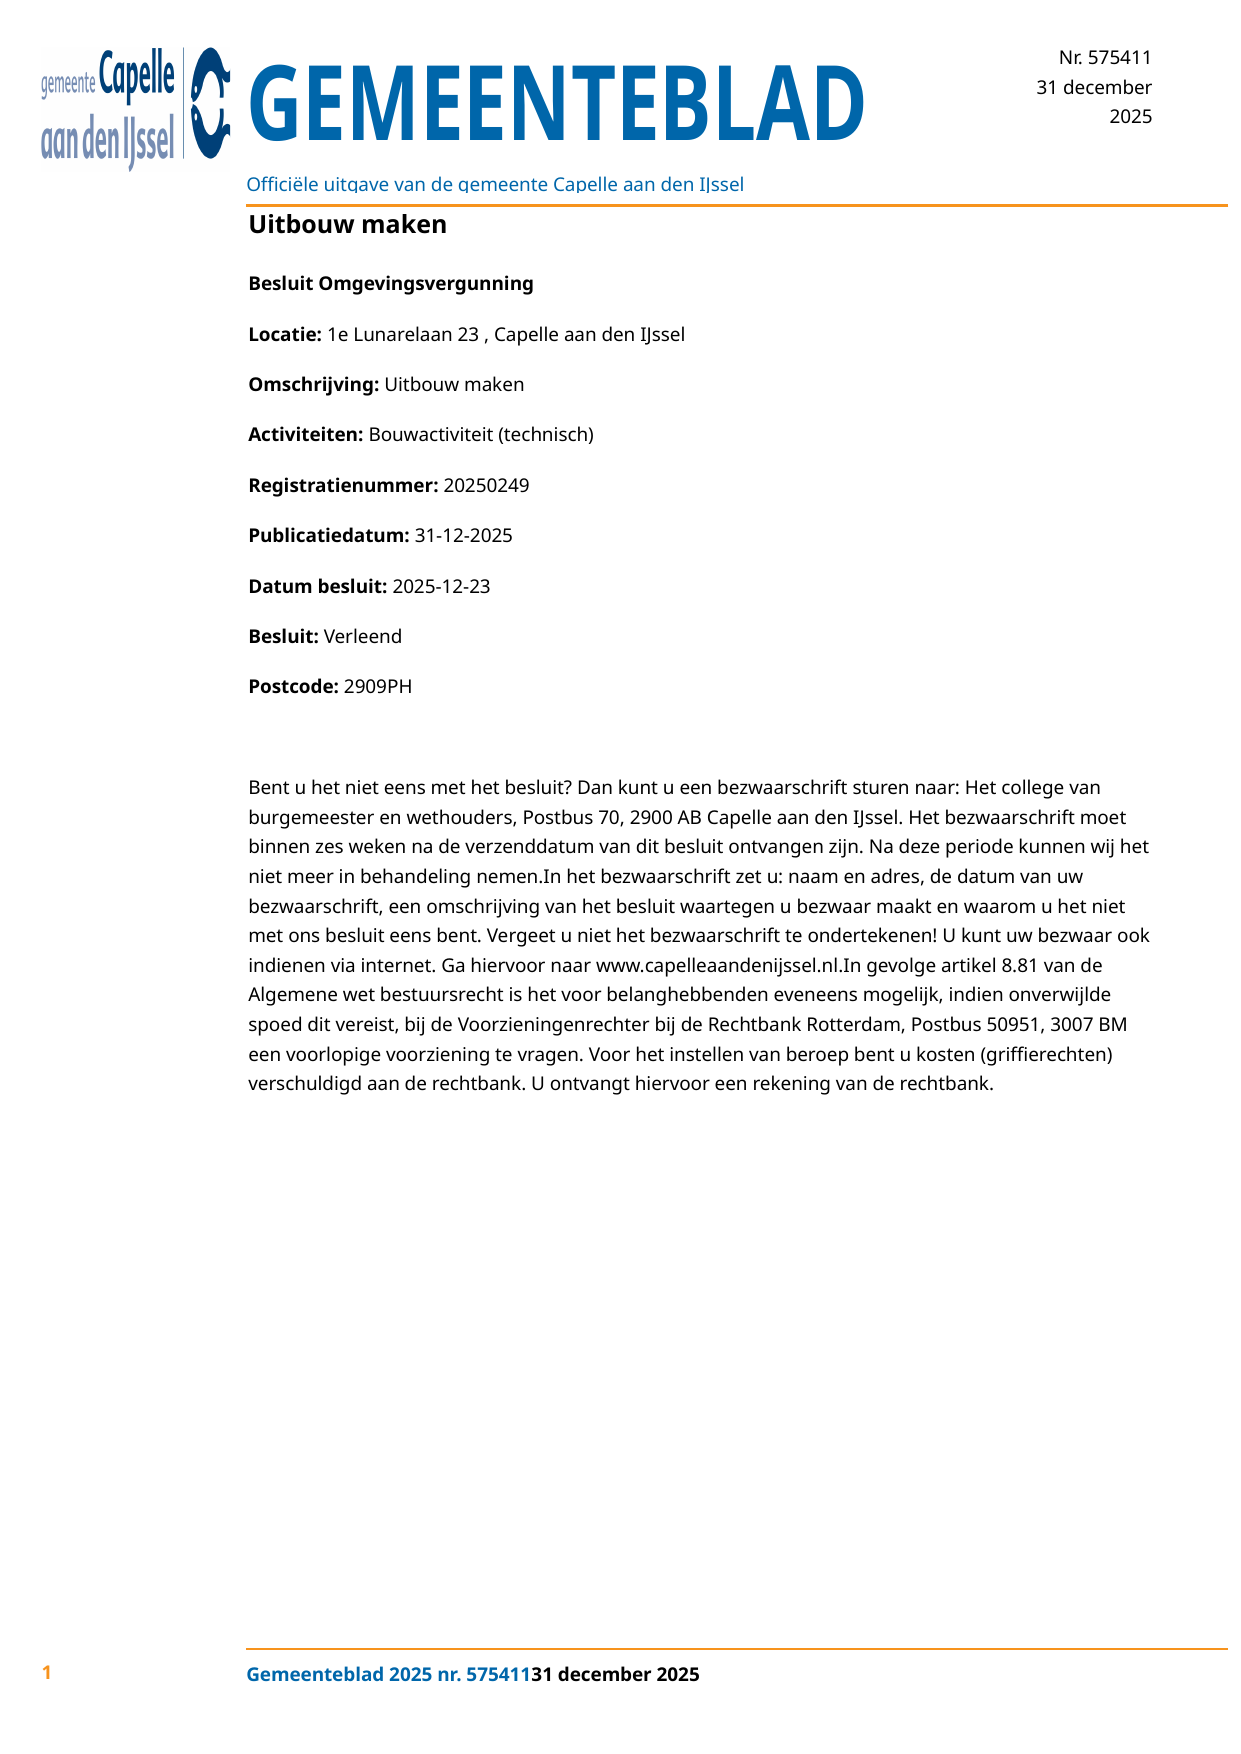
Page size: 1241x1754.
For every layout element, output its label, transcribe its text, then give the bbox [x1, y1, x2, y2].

text Locatie: 1e Lunarelaan 23 , Capelle aan den IJssel [248, 321, 1152, 346]
text Besluit: Verleend [248, 623, 1152, 649]
text Bent u het niet eens met het besluit? Dan kunt u een bezwaarschrift sturen naar: Het college van burgemeester en wethouders, Postbus 70, 2900 AB Capelle aan den IJssel. Het bezwaarschrift moet binnen zes weken na de verzenddatum van dit besluit ontvangen zijn. Na deze periode kunnen wij het niet meer in behandeling nemen.In het bezwaarschrift zet u: naam en adres, de datum van uw bezwaarschrift, een omschrijving van het besluit waartegen u bezwaar maakt en waarom u het niet met ons besluit eens bent. Vergeet u niet het bezwaarschrift te ondertekenen! U kunt uw bezwaar ook indienen via internet. Ga hiervoor naar www.capelleaandenijssel.nl.In gevolge artikel 8.81 van de Algemene wet bestuursrecht is het voor belanghebbenden eveneens mogelijk, indien onverwijlde spoed dit vereist, bij de Voorzieningenrechter bij de Rechtbank Rotterdam, Postbus 50951, 3007 BM een voorlopige voorziening te vragen. Voor het instellen van beroep bent u kosten (griffierechten) verschuldigd aan de rechtbank. U ontvangt hiervoor een rekening van de rechtbank. [248, 774, 1152, 1096]
text Omschrijving: Uitbouw maken [248, 371, 1152, 397]
text Uitbouw maken [248, 207, 1152, 241]
text Registratienummer: 20250249 [248, 472, 1152, 498]
text Besluit Omgevingsvergunning [248, 270, 1152, 296]
text Activiteiten: Bouwactiviteit (technisch) [248, 422, 1152, 447]
text Postcode: 2909PH [248, 674, 1152, 699]
picture [41, 47, 231, 172]
text Publicatiedatum: 31-12-2025 [248, 522, 1152, 548]
text Datum besluit: 2025-12-23 [248, 573, 1152, 598]
